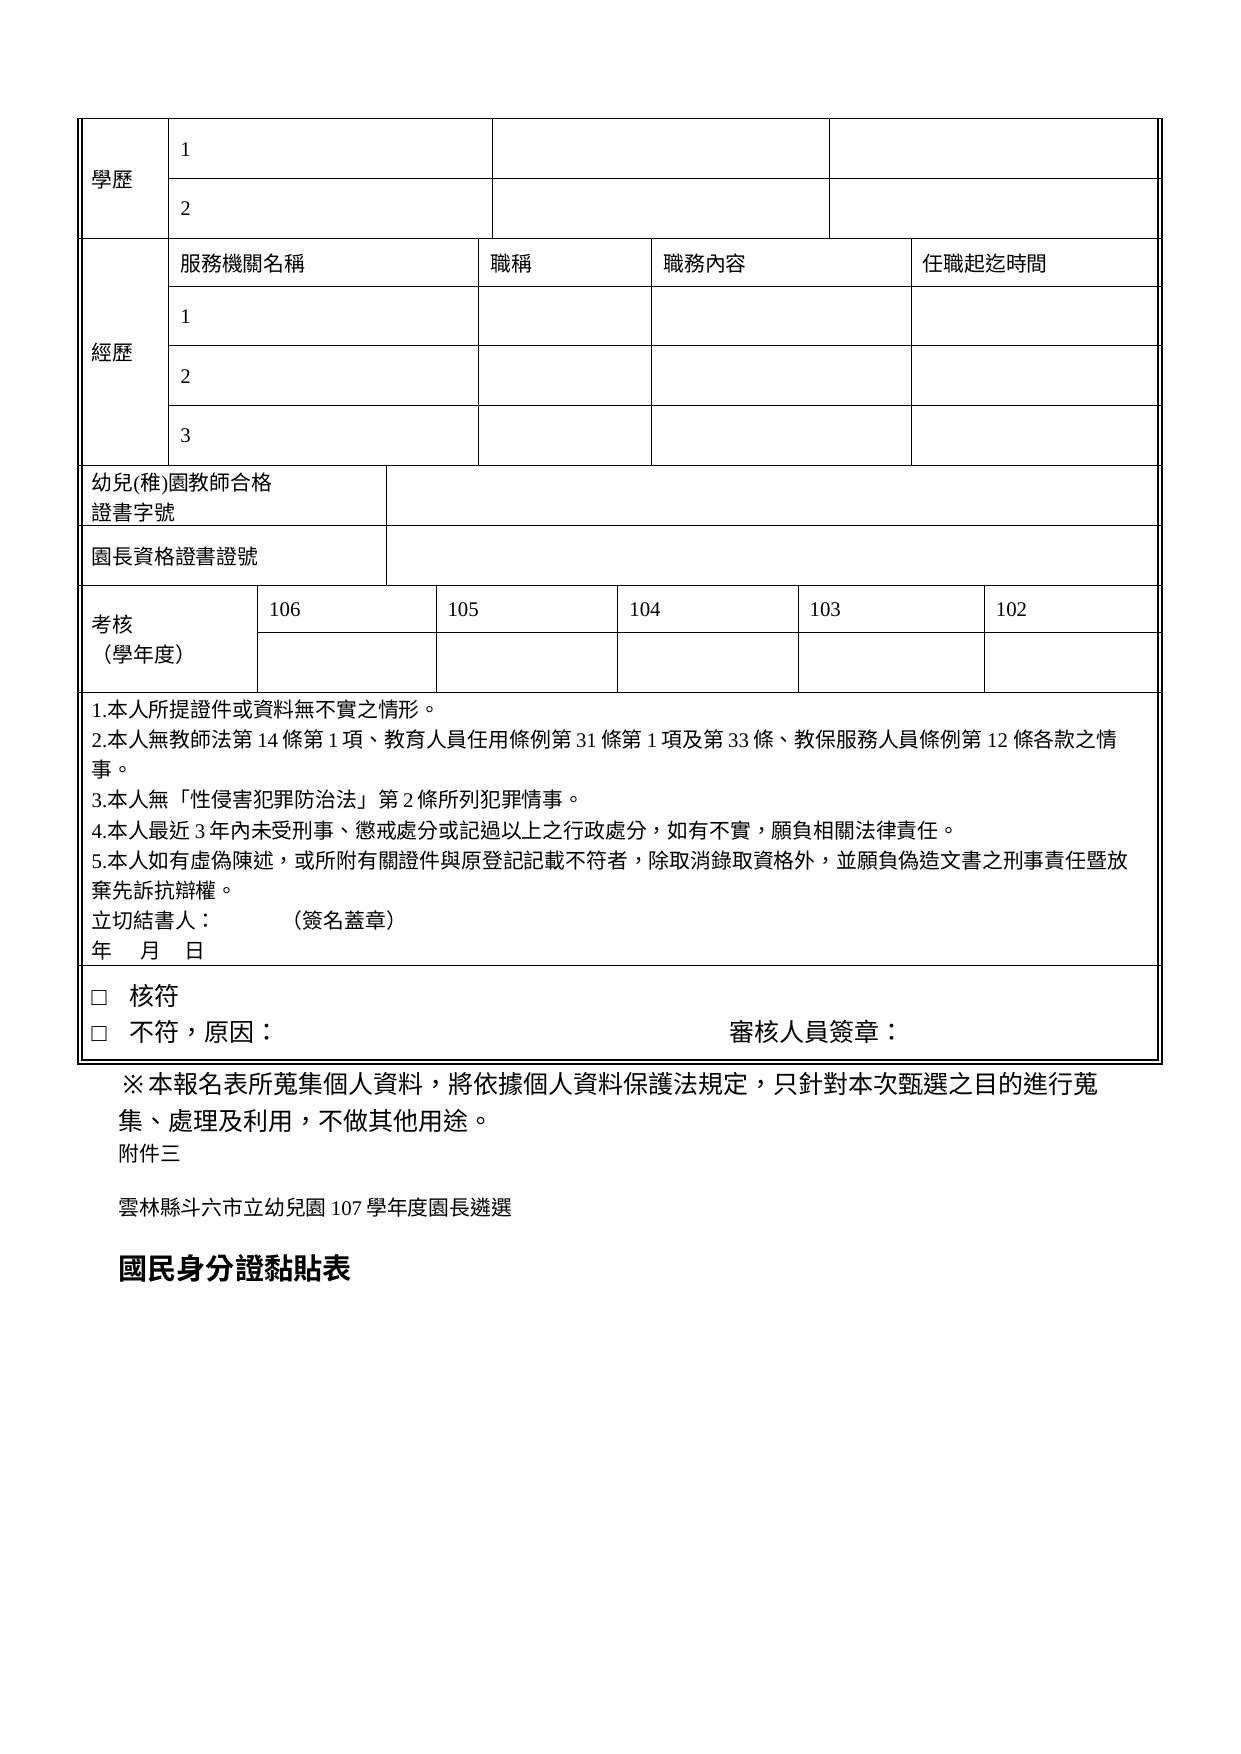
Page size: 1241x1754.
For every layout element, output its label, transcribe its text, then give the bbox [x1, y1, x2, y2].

table_cell 1 [169, 119, 492, 178]
table_cell [618, 633, 798, 692]
table_cell 104 [618, 586, 798, 632]
table_cell 102 [985, 586, 1157, 632]
table_cell 幼兒(稚)園教師合格 證書字號 [83, 466, 386, 525]
table_cell 服務機關名稱 [169, 239, 478, 286]
table_cell [912, 287, 1157, 345]
text 附件三 [118, 1137, 1122, 1167]
table_cell 106 [258, 586, 436, 632]
table_cell 經歷 [83, 239, 168, 465]
table_cell 1 [169, 287, 478, 345]
table_cell [387, 466, 1157, 525]
table_cell 考核 （學年度） [83, 586, 257, 692]
table_cell [493, 179, 829, 238]
table_cell [912, 406, 1157, 465]
table_cell 3 [169, 406, 478, 465]
table_cell 任職起迄時間 [912, 239, 1157, 286]
table_cell 2 [169, 346, 478, 405]
table_cell [830, 179, 1157, 238]
text 國民身分證黏貼表 [118, 1246, 1122, 1288]
table_cell [479, 346, 651, 405]
table_cell [437, 633, 617, 692]
table_cell [830, 119, 1157, 178]
table_cell [652, 287, 911, 345]
table_cell [479, 287, 651, 345]
table_cell 職務內容 [652, 239, 911, 286]
table_cell [258, 633, 436, 692]
table_cell [387, 526, 1157, 584]
table_cell [985, 633, 1157, 692]
table_cell 103 [799, 586, 984, 632]
table_cell [493, 119, 829, 178]
table_cell 1.本人所提證件或資料無不實之情形。 2.本人無教師法第14條第1項、教育人員任用條例第31條第1項及第33條、教保服務人員條例第 12 條各款之情事。 3.本人無「性侵害犯罪防治法」第2條所列犯罪情事。 4.本人最近3年內未受刑事、懲戒處分或記過以上之行政處分，如有不實，願負相關法律責任。 5.本人如有虛偽陳述，或所附有關證件與原登記記載不符者，除取消錄取資格外，並願負偽造文書之刑事責任暨放棄先訴抗辯權。 立切結書人： （簽名蓋章） 年 月 日 [83, 693, 1157, 965]
table_cell 職稱 [479, 239, 651, 286]
table_cell [479, 406, 651, 465]
table_cell 2 [169, 179, 492, 238]
table_cell 核符 不符，原因： 審核人員簽章： [83, 966, 1157, 1058]
text ※本報名表所蒐集個人資料，將依據個人資料保護法規定，只針對本次甄選之目的進行蒐集、處理及利用，不做其他用途。 [118, 1065, 1122, 1137]
table_cell [799, 633, 984, 692]
table_cell [652, 346, 911, 405]
table_cell 園長資格證書證號 [83, 526, 386, 584]
table_cell 105 [437, 586, 617, 632]
text 雲林縣斗六市立幼兒園107學年度園長遴選 [118, 1192, 1122, 1222]
table_cell [912, 346, 1157, 405]
table_cell 學歷 [83, 119, 168, 238]
table_cell [652, 406, 911, 465]
